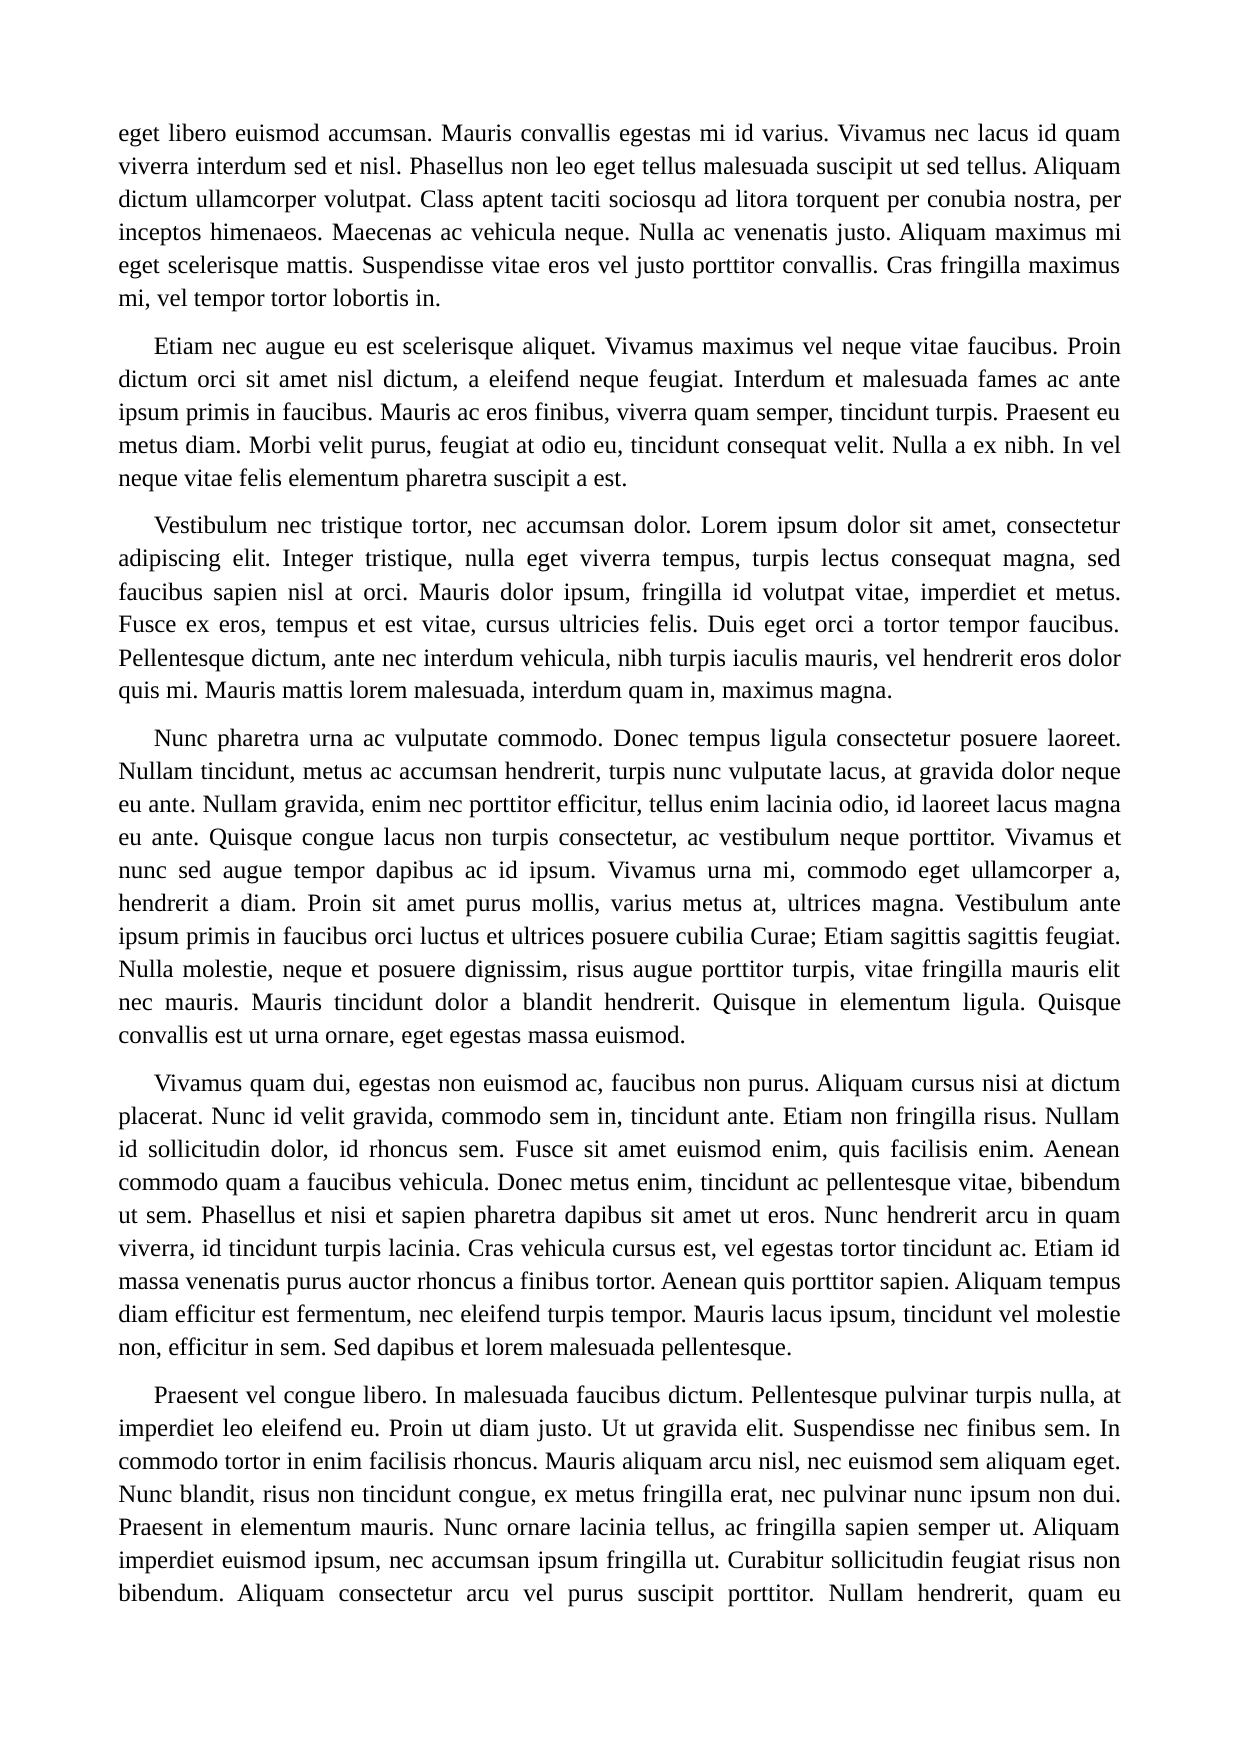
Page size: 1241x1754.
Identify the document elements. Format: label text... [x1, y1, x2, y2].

text Nunc pharetra urna ac vulputate commodo. Donec tempus ligula consectetur posuere laoreet. Nullam tincidunt, metus ac accumsan hendrerit, turpis nunc vulputate lacus, at gravida dolor neque eu ante. Nullam gravida, enim nec porttitor efficitur, tellus enim lacinia odio, id laoreet lacus magna eu ante. Quisque congue lacus non turpis consectetur, ac vestibulum neque porttitor. Vivamus et nunc sed augue tempor dapibus ac id ipsum. Vivamus urna mi, commodo eget ullamcorper a, hendrerit a diam. Proin sit amet purus mollis, varius metus at, ultrices magna. Vestibulum ante ipsum primis in faucibus orci luctus et ultrices posuere cubilia Curae; Etiam sagittis sagittis feugiat. Nulla molestie, neque et posuere dignissim, risus augue porttitor turpis, vitae fringilla mauris elit nec mauris. Mauris tincidunt dolor a blandit hendrerit. Quisque in elementum ligula. Quisque convallis est ut urna ornare, eget egestas massa euismod. [118, 723, 1122, 1049]
text Etiam nec augue eu est scelerisque aliquet. Vivamus maximus vel neque vitae faucibus. Proin dictum orci sit amet nisl dictum, a eleifend neque feugiat. Interdum et malesuada fames ac ante ipsum primis in faucibus. Mauris ac eros finibus, viverra quam semper, tincidunt turpis. Praesent eu metus diam. Morbi velit purus, feugiat at odio eu, tincidunt consequat velit. Nulla a ex nibh. In vel neque vitae felis elementum pharetra suscipit a est. [118, 331, 1122, 492]
text eget libero euismod accumsan. Mauris convallis egestas mi id varius. Vivamus nec lacus id quam viverra interdum sed et nisl. Phasellus non leo eget tellus malesuada suscipit ut sed tellus. Aliquam dictum ullamcorper volutpat. Class aptent taciti sociosqu ad litora torquent per conubia nostra, per inceptos himenaeos. Maecenas ac vehicula neque. Nulla ac venenatis justo. Aliquam maximus mi eget scelerisque mattis. Suspendisse vitae eros vel justo porttitor convallis. Cras fringilla maximus mi, vel tempor tortor lobortis in. [118, 118, 1122, 312]
text Praesent vel congue libero. In malesuada faucibus dictum. Pellentesque pulvinar turpis nulla, at imperdiet leo eleifend eu. Proin ut diam justo. Ut ut gravida elit. Suspendisse nec finibus sem. In commodo tortor in enim facilisis rhoncus. Mauris aliquam arcu nisl, nec euismod sem aliquam eget. Nunc blandit, risus non tincidunt congue, ex metus fringilla erat, nec pulvinar nunc ipsum non dui. Praesent in elementum mauris. Nunc ornare lacinia tellus, ac fringilla sapien semper ut. Aliquam imperdiet euismod ipsum, nec accumsan ipsum fringilla ut. Curabitur sollicitudin feugiat risus non bibendum. Aliquam consectetur arcu vel purus suscipit porttitor. Nullam hendrerit, quam eu [118, 1380, 1122, 1607]
text Vestibulum nec tristique tortor, nec accumsan dolor. Lorem ipsum dolor sit amet, consectetur adipiscing elit. Integer tristique, nulla eget viverra tempus, turpis lectus consequat magna, sed faucibus sapien nisl at orci. Mauris dolor ipsum, fringilla id volutpat vitae, imperdiet et metus. Fusce ex eros, tempus et est vitae, cursus ultricies felis. Duis eget orci a tortor tempor faucibus. Pellentesque dictum, ante nec interdum vehicula, nibh turpis iaculis mauris, vel hendrerit eros dolor quis mi. Mauris mattis lorem malesuada, interdum quam in, maximus magna. [118, 511, 1122, 704]
text Vivamus quam dui, egestas non euismod ac, faucibus non purus. Aliquam cursus nisi at dictum placerat. Nunc id velit gravida, commodo sem in, tincidunt ante. Etiam non fringilla risus. Nullam id sollicitudin dolor, id rhoncus sem. Fusce sit amet euismod enim, quis facilisis enim. Aenean commodo quam a faucibus vehicula. Donec metus enim, tincidunt ac pellentesque vitae, bibendum ut sem. Phasellus et nisi et sapien pharetra dapibus sit amet ut eros. Nunc hendrerit arcu in quam viverra, id tincidunt turpis lacinia. Cras vehicula cursus est, vel egestas tortor tincidunt ac. Etiam id massa venenatis purus auctor rhoncus a finibus tortor. Aenean quis porttitor sapien. Aliquam tempus diam efficitur est fermentum, nec eleifend turpis tempor. Mauris lacus ipsum, tincidunt vel molestie non, efficitur in sem. Sed dapibus et lorem malesuada pellentesque. [118, 1068, 1122, 1361]
